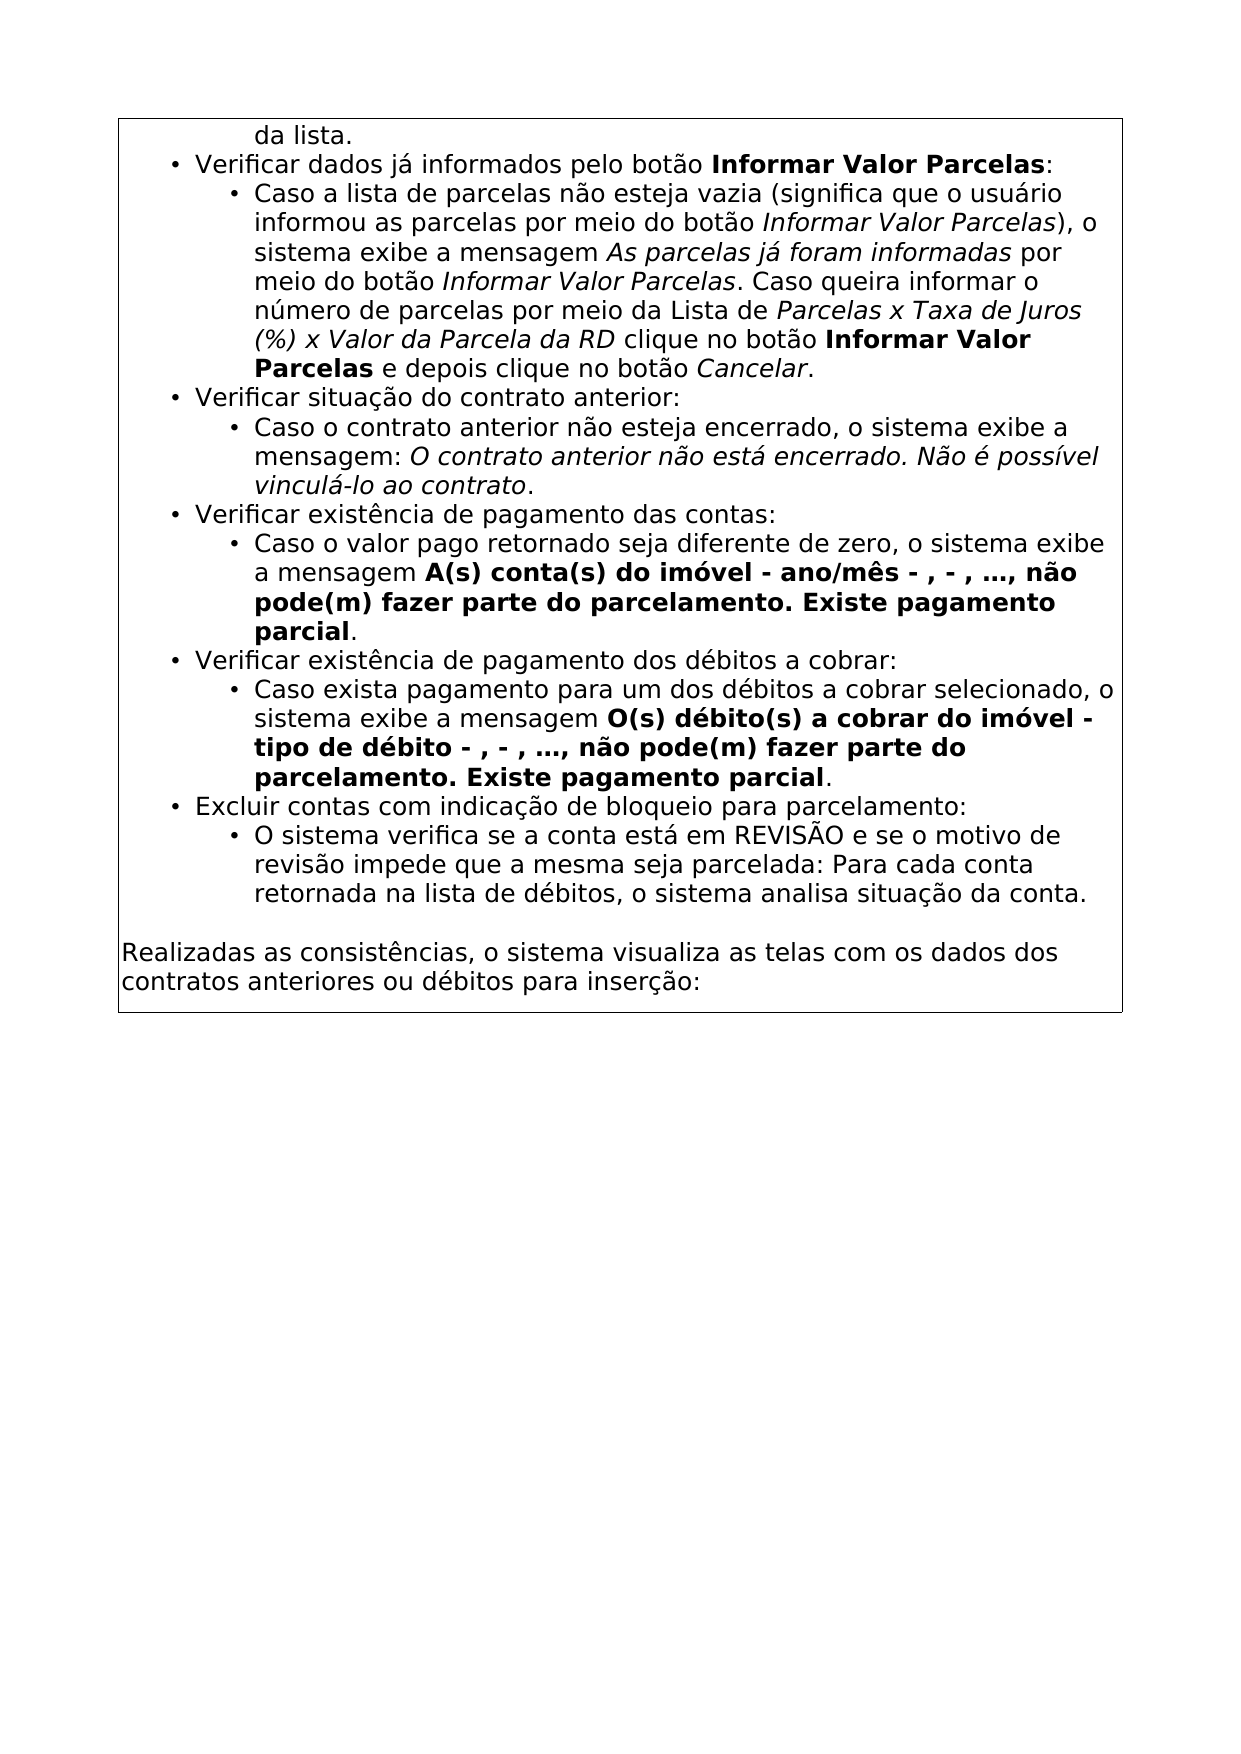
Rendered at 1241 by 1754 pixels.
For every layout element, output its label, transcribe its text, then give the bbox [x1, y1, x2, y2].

table_header Agora informe os dados gerais do contrato de parcelamento por cliente. O sistema exibe a tela com os Dados Gerais do Contrato no modo expandido e os demais grupos de dados no modo recolhido, com o botão desabilitado. Uma vez que os Dados Gerais do Contrato sejam informados, qualquer alteração posterior implicará na desconsideração dos dados dos demais grupos subsequentes, que deverão ser novamente informados, caso já tenham sido anteriormente informados. Além disso, foi criada uma Permissão Especial para Colocar e Retirar as Contas que se encontram em Revisão pelo motivo REVISÃO POR PROCESSO JUDICIAL, não permitindo que elas sejam Canceladas, Alterados os Vencimentos, Retificadas ou Parceladas. No Efetuar Parcelamento e no Contrato de Parcelamento, o sistema não apresenta as Contas que tenham o motivo REVISÃO POR PROCESSO JUDICIAL, mesmo para aqueles usuários com permissão especial. O sistema não permite as opções de Retificar, Cancelar, Parcelar e Alterar Vencimento, quando as contas estiverem em Revisão pelo motivo REVISÃO POR PROCESSO JUDICIAL, mesmo para aqueles usuários com permissão especial. Para efetuar essas operações será necessário antes retirar as contas de Revisão. Preencha os campos necessários na tela acima (para detalhes sobre o preenchimento do campo clique aqui) e clique no botão . O sistema efetua algumas consistências antes de inserir o contrato: Verificar preenchimento dos campos: Caso o usuário não informe o conteúdo de algum campo necessário à inclusão do contrato de parcelamento por cliente, o sistema exibe a mensagem Informe < xxxxxxxxxxx >. Verificar sucesso da operação: Caso o código de retorno da operação efetuada no banco de dados seja diferente de zero, o sistema exibe a mensagem conforme o código de retorno. Verificar existência de contrato com o número informado: Caso exista contrato de parcelamento por cliente com o número informado, o sistema exibe a mensagem Já existe contrato de parcelamento por cliente com este número. Informe outro número. Validar data: Caso a data informada não seja uma data válida, o sistema exibe a mensagem Data Inválida. Validar data superior à data corrente: Caso a data seja superior à data corrente, o sistema exibe a mensagem Data deve ser anterior ou igual à. Verificar data de vencimento do débito final maior que data atual: Caso a data de vencimento do débito final seja superior à data atual, o sistema exibe a mensagem A Data de Vencimento do Débito Final do Débito não pode ser superior a . Informe outra referência final. Verificar existência de dados: Caso não exista a base de dados, o sistema exibe a mensagem Tabela inexistente e cancela a operação. Caso a tabela esteja sem dados, o sistema exibe a mensagem Tabela sem dados para seleção e cancela a operação. Verificar existência do contrato anterior: Caso não exista o contrato de parcelamento por cliente com o número informado, o sistema exibe a mensagem Não existe contrato de parcelamento por cliente com este número. Informe outro número. Verificar existência do usuário: Caso o código do usuário informado não exista, o sistema exibe a mensagem Usuário inexistente. Validar cliente superior: Caso o código do cliente superior informado não exista, o sistema exibe a mensagem Cliente Superior inexistente. Informe ou pesquise outro Cliente Superior. Caso o código do cliente superior informado não seja responsável por nenhum cliente, o sistema exibe a mensagem Este Cliente não é responsável por nenhum outro cliente. Informe ou pesquise outro Cliente Superior. Verificar tipo de pessoa do cliente superior: Caso o cliente superior informado não seja uma pessoa jurídica, o sistema exibe a mensagem Este Cliente não é uma pessoa jurídica. Informe ou pesquise outro Cliente Superior. Caso o cliente superior informado não tenha o CNPJ cadastrado, o sistema exibe a mensagem Este Cliente não tem o CNPJ informado no cadastro. Informe ou pesquise outro Cliente Superior. Validar cliente: Caso o código do cliente informado não exista, o sistema exibe a mensagem Cliente inexistente. Informe ou pesquise outro Cliente. Verificar tipo de pessoa do cliente: Caso o cliente informado não seja uma pessoa jurídica, o sistema exibe a mensagem Este Cliente não é uma pessoa jurídica. Informe ou pesquise outro Cliente. Caso o cliente informado não tenha o CNPJ cadastrado, o sistema exibe a mensagem Este Cliente não tem o CNPJ informado no cadastro. Informe ou pesquise outro Cliente. Validar referência: Caso a referência esteja inválida, o sistema exibe a mensagem Referência do Débito inválida. Informe outra referência. Verificar referência final menor que referência inicial: Caso a referência final seja anterior à referência inicial, o sistema exibe a mensagem Referência Final do Período é anterior à Referência Inicial do Período. Verificar data final menor que data inicial: Caso a data final seja anterior à data inicial, o sistema exibe a mensagem Data Final do Período é anterior à Data Inicial do Período. Verificar existência de débitos: Caso não existam débitos para o cliente (lista de contas, de guias de pagamento e de lista de débitos a cobrar), o sistema exibe a mensagem Não há débitos para os critérios informados. Verificar seleção de itens de débito: Caso o usuário não selecione nenhum dos itens de débito exibidos, o sistema exibe a mensagem É necessário selecionar as contas ou os débitos a cobrar que irão compor o débito a ser negociado. Verificar referência final maior que mês/ano atual: Caso a referência final seja superior à data atual, o sistema exibe a mensagem A Referência Final do Débito não pode ser superior a . Informe outra referência final. Validar Número da RD - Resolução de Diretoria: Caso a Resolução de Diretoria selecionada não esteja vigente, o sistema exibe a mensagem O período de vigência da RD não abrange a data do contrato «Data do Contrato informada». Selecione outra Resolução de Diretoria. Verificar parcela final menor que parcela inicial: Caso a parcela final seja anterior à parcela inicial, o sistema exibe a mensagem Parcela Final do Intervalo é anterior à Parcela Inicial do Intervalo. Informe outro valor para a Parcela Final. Verificar parcela final maior que Número de Parcelas: Caso a parcela final seja superior ao número total de parcelas, o sistema exibe a mensagem Parcela Final do Intervalo excede o número total de parcelas do contrato «Número de Parcelas». Informe outro valor para a Parcela Final. Verificar o número de parcelas x quantidade de parcelas: Caso a quantidade de parcelas informadas (somatório de (Parcela Final menos Parcela Inicial mais 1 (um)) de todos os intervalos de parcelas da lista) não corresponda ao número de parcelas do contrato, o sistema exibe a mensagem A quantidade de parcelas informadas não corresponde ao número de parcelas do contrato . Faça o ajuste necessário para que a quantidade de parcelas informadas corresponda ao número de parcelas do contrato. Verificar valor parcelado x valor total das parcelas: Caso o valor total das parcelas informadas (somatório de Valor da Parcela da lista) não corresponda ao valor parcelado do contrato, o sistema exibe a mensagem O valor total das parcelas informadas não corresponde ao valor parcelado do contrato . Faça o ajuste necessário para que o valor total das parcelas informadas corresponda ao valor parcelado do contrato. Verificar sequencial das parcelas: Caso exista descontinuidade nos intervalos das parcelas informadas, o sistema exibe a mensagem Há parcela inicial diferente da parcela final do intervalo imediatamente anterior. Os intervalos de parcelas devem ser contínuos. Faça o ajuste necessário para que os intervalos de parcelas sejam contínuos. Validar data de vencimento da primeira parcela: Caso a data de vencimento da primeira parcela seja anterior à data corrente, o sistema exibe a mensagem Data de Vencimento da 1ª. Parcela «Data de Vencimento da 1ª. Parcela» não pode ser anterior à data corrente. Validar número de parcelas: Caso o número da Resolução de Diretoria seja informado e caso o número de parcelas informado seja maior que o número máximo de parcelas permitidas pela resolução de diretoria, o sistema exibe a mensagem Número de Parcelas informado não pode ser superior ao número máximo de parcelas permitidas pela resolução de diretoria - parcelas. Caso o número da Resolução de Diretoria não seja informado e caso o número de parcelas informado seja maior que o número máximo de parcelas permitidas para contrato de parcelamento por cliente, o sistema exibe a mensagem Número de Parcelas informado não pode ser superior ao número máximo de parcelas permitidas para contrato de parcelamento por cliente - parcelas. Verificar o tipo de pessoa dos clientes vinculados ao cliente superior: Caso exista algum dos clientes vinculados ao cliente superior que não seja pessoa jurídica e/ou que não tenha o CNPJ preenchido no cadastro: O sistema exibe a mensagem de advertência Há clientes vinculados ao cliente que não são pessoas jurídicas e/ou que não têm o CNPJ informado no sistema. Solicita confirmação de recebimento da advertência. Permite que o usuário prossiga com a implantação do contrato de parcelamento. Verificar existência de dados na Lista de Parcela x Valor da Parcela: Caso a Lista de Parcela x Valor da Parcela não esteja preenchida, o sistema exibe a mensagem Informe os dados das parcelas do contrato. Verificar preenchimento dos dados das parcelas: Caso o usuário não informe o conteúdo de algum campo necessário aos dados das parcelas, o sistema exibe a mensagem Informe xxx. Verificar dados já informados pelo botão Informar Valor Parcelas. Caso a lista de parcelas esteja preenchida (significa que o usuário informou as parcelas por meio do botão Informar Valor Parcelas), o sistema exibe a mensagem As parcelas já foram informadas por meio do botão Informar Valor Parcelas. Caso queira informar o número de parcelas para o sistema calcular o valor das parcelas clique no botão Informar Valor Parcelas e depois clique no botão Cancelar. Verificar informação dos dados das parcelas na tela principal: Caso o Número de Parcelas esteja informado, o sistema exibe a mensagem O Número de Parcelas já foi informado. Caso queira informar os dados das parcelas por meio do botão Informar Valor Parcelas, limpe o campo Número de Parcelas e o campo Taxa de Juros Caso o número da Resolução de Diretoria esteja informado e a Lista de Parcelas x Taxa de Juros (%) x Valor da Parcela da RD esteja com dados e o usuário tenha selecionado alguma das combinações da lista, o sistema exibe a mensagem Os dados das parcelas já foram informadas por meio da Lista de Parcelas x Taxa de Juros (%) x Valor da Parcela da RD. Caso queira informar os dados das parcelas por meio do botão Informar Valor Parcelas desmarque a combinação da lista. Verificar dados já informados pelo botão Informar Valor Parcelas: Caso a lista de parcelas não esteja vazia (significa que o usuário informou as parcelas por meio do botão Informar Valor Parcelas), o sistema exibe a mensagem As parcelas já foram informadas por meio do botão Informar Valor Parcelas. Caso queira informar o número de parcelas por meio da Lista de Parcelas x Taxa de Juros (%) x Valor da Parcela da RD clique no botão Informar Valor Parcelas e depois clique no botão Cancelar. Verificar situação do contrato anterior: Caso o contrato anterior não esteja encerrado, o sistema exibe a mensagem: O contrato anterior não está encerrado. Não é possível vinculá-lo ao contrato. Verificar existência de pagamento das contas: Caso o valor pago retornado seja diferente de zero, o sistema exibe a mensagem A(s) conta(s) do imóvel - ano/mês - , - , …, não pode(m) fazer parte do parcelamento. Existe pagamento parcial. Verificar existência de pagamento dos débitos a cobrar: Caso exista pagamento para um dos débitos a cobrar selecionado, o sistema exibe a mensagem O(s) débito(s) a cobrar do imóvel - tipo de débito - , - , …, não pode(m) fazer parte do parcelamento. Existe pagamento parcial. Excluir contas com indicação de bloqueio para parcelamento: O sistema verifica se a conta está em REVISÃO e se o motivo de revisão impede que a mesma seja parcelada: Para cada conta retornada na lista de débitos, o sistema analisa situação da conta. Realizadas as consistências, o sistema visualiza as telas com os dados dos contratos anteriores ou débitos para inserção: [119, 119, 1122, 1012]
